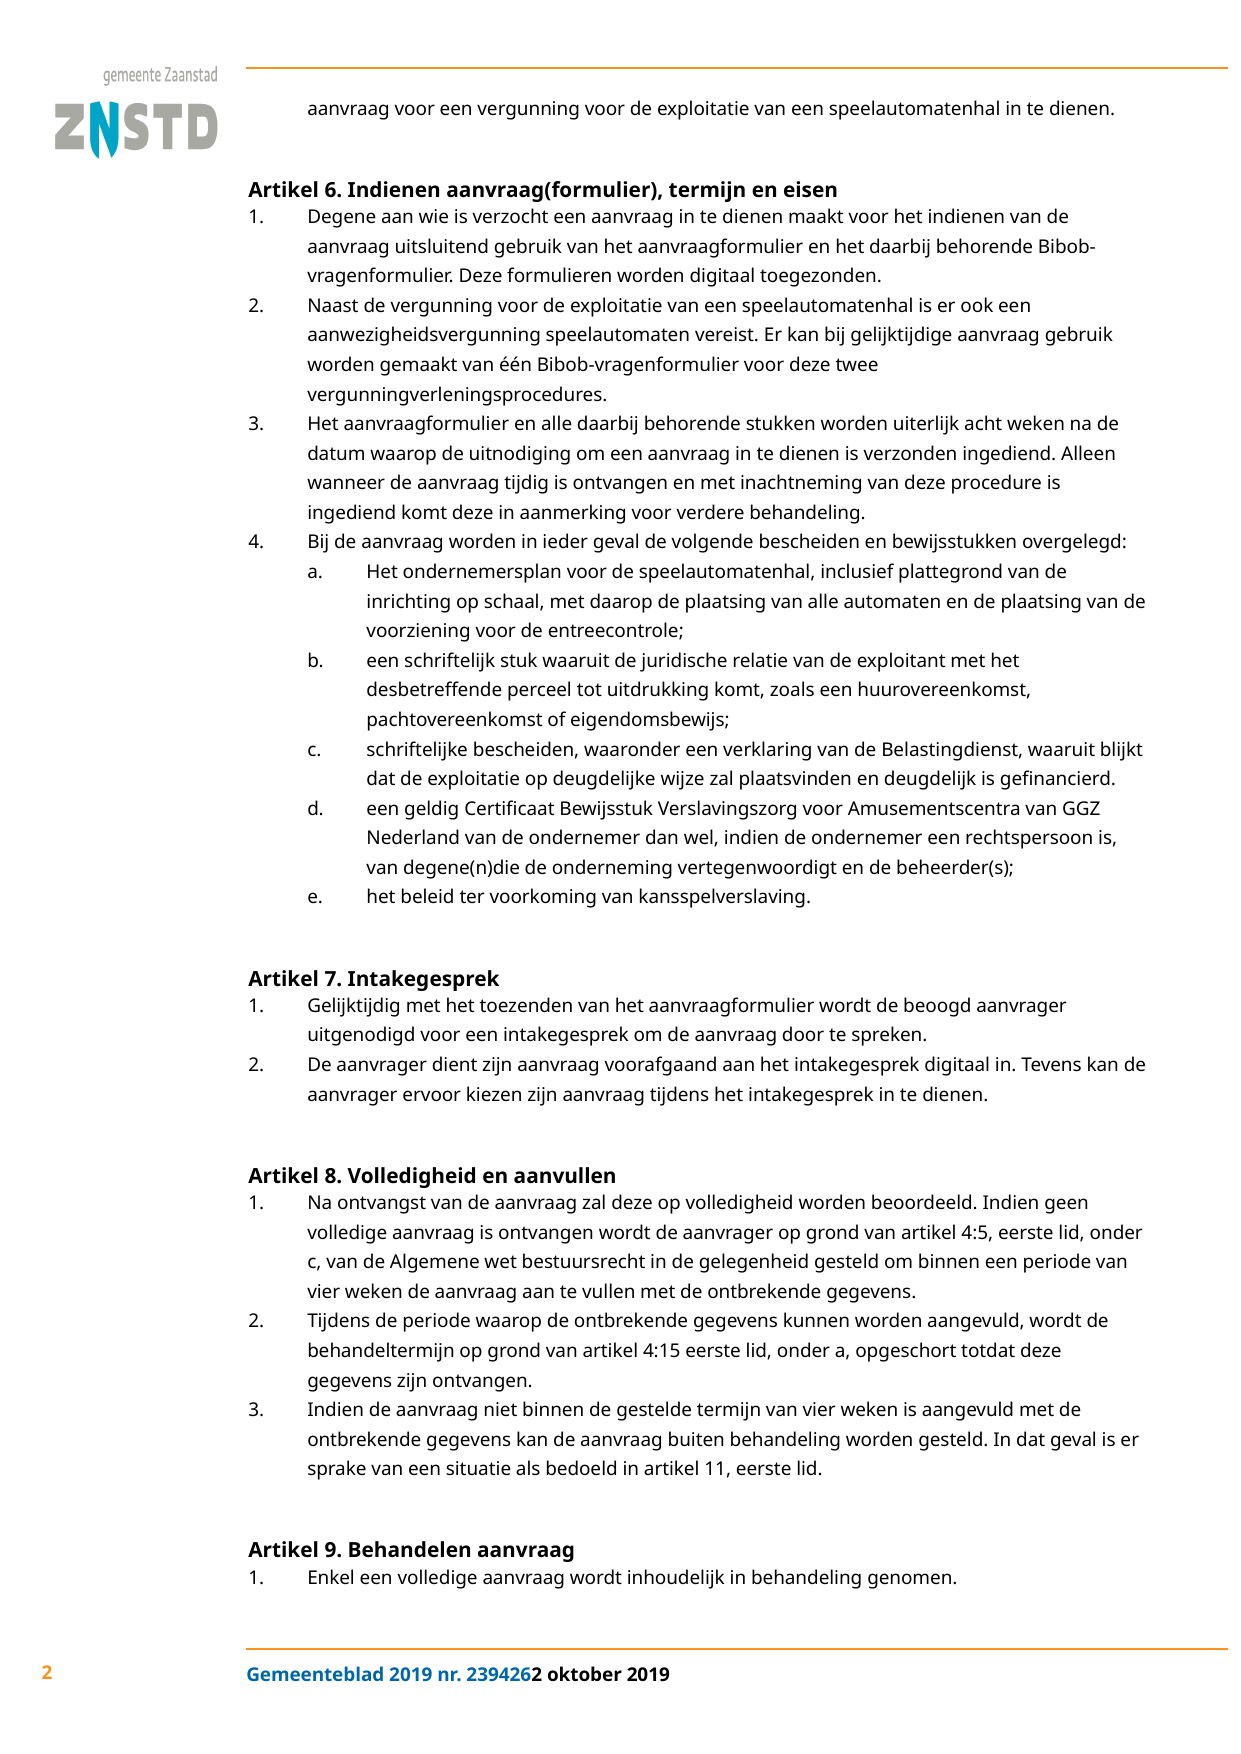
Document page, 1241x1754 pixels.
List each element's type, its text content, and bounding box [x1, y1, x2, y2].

list Naast de vergunning voor de exploitatie van een speelautomatenhal is er ook een aanwezigheidsvergunning speelautomaten vereist. Er kan bij gelijktijdige aanvraag gebruik worden gemaakt van één Bibob-vragenformulier voor deze twee vergunningverleningsprocedures. [248, 292, 1152, 406]
list Het aanvraagformulier en alle daarbij behorende stukken worden uiterlijk acht weken na de datum waarop de uitnodiging om een aanvraag in te dienen is verzonden ingediend. Alleen wanneer de aanvraag tijdig is ontvangen en met inachtneming van deze procedure is ingediend komt deze in aanmerking voor verdere behandeling. [248, 410, 1152, 525]
list het beleid ter voorkoming van kansspelverslaving. [307, 884, 1152, 909]
list De aanvrager dient zijn aanvraag voorafgaand aan het intakegesprek digitaal in. Tevens kan de aanvrager ervoor kiezen zijn aanvraag tijdens het intakegesprek in te dienen. [248, 1051, 1152, 1107]
list schriftelijke bescheiden, waaronder een verklaring van de Belastingdienst, waaruit blijkt dat de exploitatie op deugdelijke wijze zal plaatsvinden en deugdelijk is gefinancierd. [307, 736, 1152, 791]
list Indien de aanvraag niet binnen de gestelde termijn van vier weken is aangevuld met de ontbrekende gegevens kan de aanvraag buiten behandeling worden gesteld. In dat geval is er sprake van een situatie als bedoeld in artikel 11, eerste lid. [248, 1396, 1152, 1481]
list een geldig Certificaat Bewijsstuk Verslavingszorg voor Amusementscentra van GGZ Nederland van de ondernemer dan wel, indien de ondernemer een rechtspersoon is, van degene(n)die de onderneming vertegenwoordigt en de beheerder(s); [307, 795, 1152, 880]
text Artikel 9. Behandelen aanvraag [248, 1536, 1152, 1564]
picture [41, 47, 231, 172]
text Artikel 6. Indienen aanvraag(formulier), termijn en eisen [248, 175, 1152, 203]
list Het ondernemersplan voor de speelautomatenhal, inclusief plattegrond van de inrichting op schaal, met daarop de plaatsing van alle automaten en de plaatsing van de voorziening voor de entreecontrole; [307, 558, 1152, 643]
list Enkel een volledige aanvraag wordt inhoudelijk in behandeling genomen. [248, 1564, 1152, 1590]
list Degene aan wie is verzocht een aanvraag in te dienen maakt voor het indienen van de aanvraag uitsluitend gebruik van het aanvraagformulier en het daarbij behorende Bibob-vragenformulier. Deze formulieren worden digitaal toegezonden. [248, 203, 1152, 288]
list aanvraag voor een vergunning voor de exploitatie van een speelautomatenhal in te dienen. [248, 95, 1152, 121]
text Artikel 8. Volledigheid en aanvullen [248, 1161, 1152, 1189]
list Gelijktijdig met het toezenden van het aanvraagformulier wordt de beoogd aanvrager uitgenodigd voor een intakegesprek om de aanvraag door te spreken. [248, 992, 1152, 1047]
list Bij de aanvraag worden in ieder geval de volgende bescheiden en bewijsstukken overgelegd: [248, 529, 1152, 554]
list Na ontvangst van de aanvraag zal deze op volledigheid worden beoordeeld. Indien geen volledige aanvraag is ontvangen wordt de aanvrager op grond van artikel 4:5, eerste lid, onder c, van de Algemene wet bestuursrecht in de gelegenheid gesteld om binnen een periode van vier weken de aanvraag aan te vullen met de ontbrekende gegevens. [248, 1189, 1152, 1304]
list een schriftelijk stuk waaruit de juridische relatie van de exploitant met het desbetreffende perceel tot uitdrukking komt, zoals een huurovereenkomst, pachtovereenkomst of eigendomsbewijs; [307, 647, 1152, 732]
text Artikel 7. Intakegesprek [248, 964, 1152, 992]
list Tijdens de periode waarop de ontbrekende gegevens kunnen worden aangevuld, wordt de behandeltermijn op grond van artikel 4:15 eerste lid, onder a, opgeschort totdat deze gegevens zijn ontvangen. [248, 1308, 1152, 1392]
